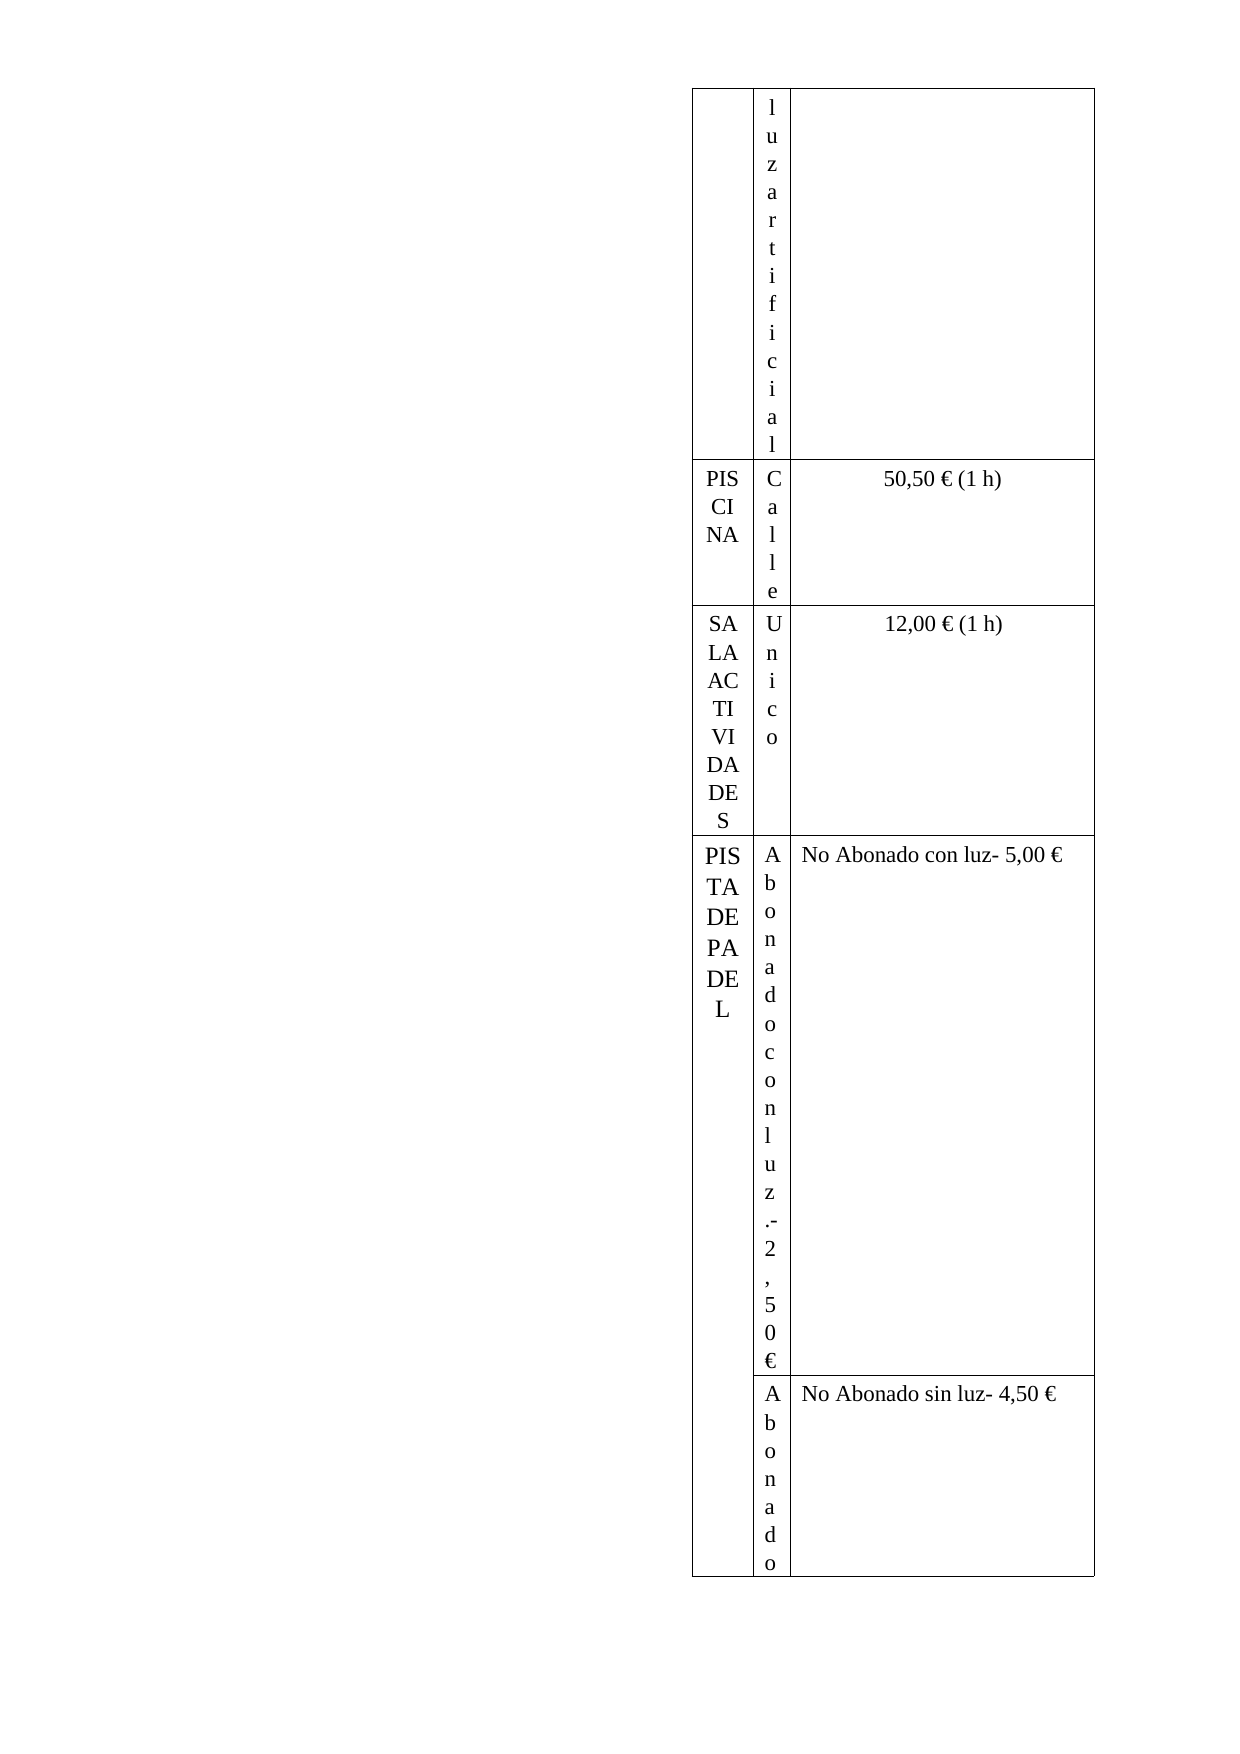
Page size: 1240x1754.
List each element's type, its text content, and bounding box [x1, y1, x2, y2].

table_cell Calle [754, 460, 790, 604]
table_cell Abonado [754, 1376, 790, 1576]
table_cell [693, 89, 753, 459]
table_cell 50,50 € (1 h) [791, 460, 1094, 604]
table_cell PISTA DE PADEL [693, 836, 753, 1576]
table_cell No Abonado con luz- 5,00 € [791, 836, 1094, 1374]
table_cell [791, 89, 1094, 459]
table_cell Abonado con luz.- 2,50 € [754, 836, 790, 1374]
table_cell No Abonado sin luz- 4,50 € [791, 1376, 1094, 1576]
table_cell 12,00 € (1 h) [791, 606, 1094, 835]
table_cell luz artificial [754, 89, 790, 459]
table_cell PISCINA [693, 460, 753, 604]
table_cell SALA ACTIVIDADES [693, 606, 753, 835]
table_cell Unico [754, 606, 790, 835]
